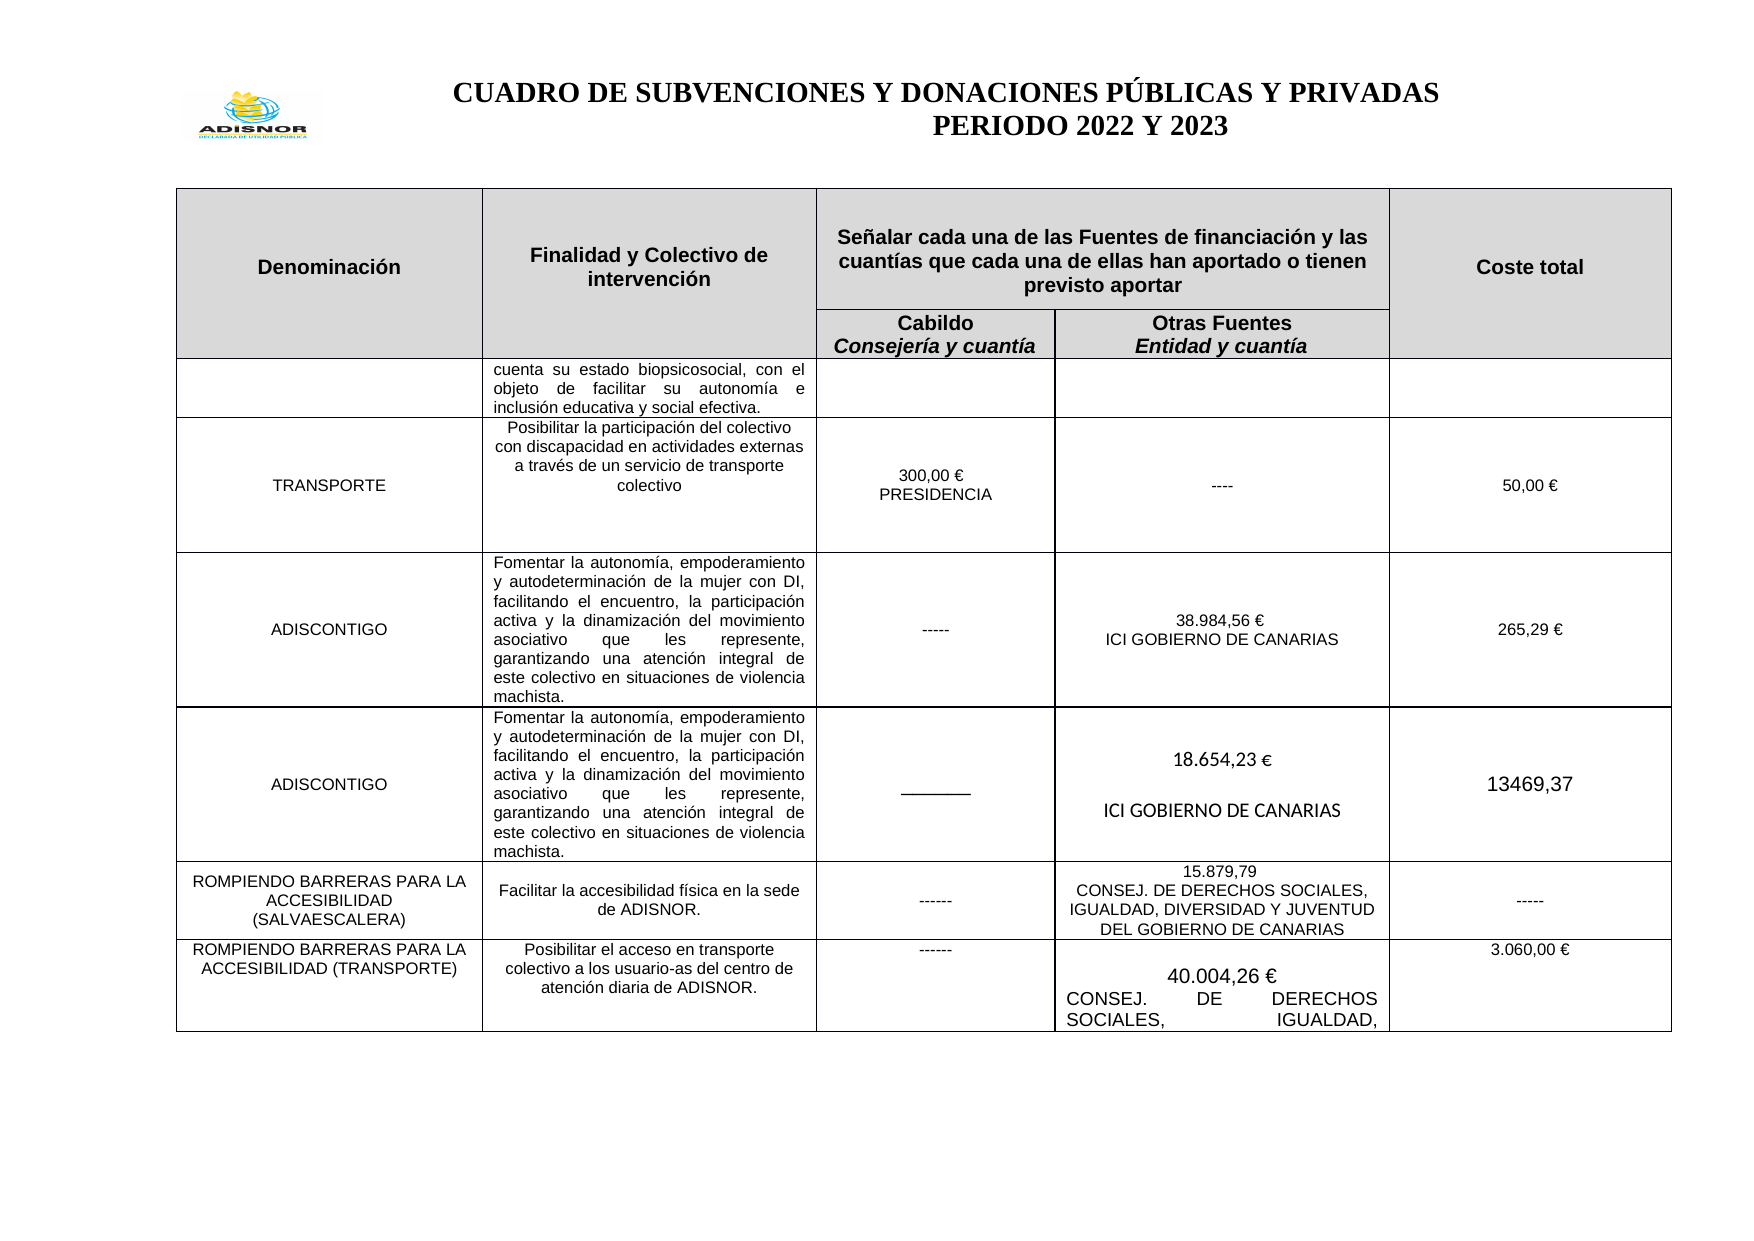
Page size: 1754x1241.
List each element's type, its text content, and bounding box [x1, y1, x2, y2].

picture [182, 90, 324, 142]
table_cell ------ [817, 940, 1054, 1031]
table_cell ------ [817, 862, 1054, 938]
table_cell TRANSPORTE [177, 418, 482, 552]
table_cell Cabildo Consejería y cuantía [817, 310, 1054, 358]
table_cell ROMPIENDO BARRERAS PARA LA ACCESIBILIDAD (TRANSPORTE) [177, 940, 482, 1031]
table_cell [1056, 359, 1389, 417]
table_cell 38.984,56 € ICI GOBIERNO DE CANARIAS [1056, 553, 1389, 706]
table_cell 40.004,26 € CONSEJ. DE DERECHOS SOCIALES, IGUALDAD, [1056, 940, 1389, 1031]
table_header Señalar cada una de las Fuentes de financiación y las cuantías que cada una de ellas han aportado o tienen previsto aportar [817, 189, 1389, 309]
table_cell 13469,37 [1390, 708, 1671, 861]
table_cell ADISCONTIGO [177, 708, 482, 861]
table_header Coste total [1390, 189, 1671, 358]
table_cell [817, 359, 1054, 417]
table_cell Fomentar la autonomía, empoderamiento y autodeterminación de la mujer con DI, facilitando el encuentro, la participación activa y la dinamización del movimiento asociativo que les represente, garantizando una atención integral de este colectivo en situaciones de violencia machista. [483, 553, 816, 706]
table_cell Fomentar la autonomía, empoderamiento y autodeterminación de la mujer con DI, facilitando el encuentro, la participación activa y la dinamización del movimiento asociativo que les represente, garantizando una atención integral de este colectivo en situaciones de violencia machista. [483, 708, 816, 861]
table_cell ----- [817, 553, 1054, 706]
table_cell ROMPIENDO BARRERAS PARA LA ACCESIBILIDAD (SALVAESCALERA) [177, 862, 482, 938]
table_cell 50,00 € [1390, 418, 1671, 552]
table_cell 18.654,23 € ICI GOBIERNO DE CANARIAS [1056, 708, 1389, 861]
table_cell Posibilitar el acceso en transporte colectivo a los usuario-as del centro de atención diaria de ADISNOR. [483, 940, 816, 1031]
table_cell 3.060,00 € [1390, 940, 1671, 1031]
table_cell Facilitar la accesibilidad física en la sede de ADISNOR. [483, 862, 816, 938]
table_cell 300,00 € PRESIDENCIA [817, 418, 1054, 552]
table_cell Posibilitar la participación del colectivo con discapacidad en actividades externas a través de un servicio de transporte colectivo [483, 418, 816, 552]
table_cell ______ [817, 708, 1054, 861]
table_cell ----- [1390, 862, 1671, 938]
table_cell ---- [1056, 418, 1389, 552]
table_cell cuenta su estado biopsicosocial, con el objeto de facilitar su autonomía e inclusión educativa y social efectiva. [483, 359, 816, 417]
table_cell Otras Fuentes Entidad y cuantía [1056, 310, 1389, 358]
table_header Denominación [177, 189, 482, 358]
table_cell [177, 359, 482, 417]
table_cell 265,29 € [1390, 553, 1671, 706]
table_cell ADISCONTIGO [177, 553, 482, 706]
table_header Finalidad y Colectivo de intervención [483, 189, 816, 358]
table_cell 15.879,79 CONSEJ. DE DERECHOS SOCIALES, IGUALDAD, DIVERSIDAD Y JUVENTUD DEL GOBIERNO DE CANARIAS [1056, 862, 1389, 938]
table_cell [1390, 359, 1671, 417]
